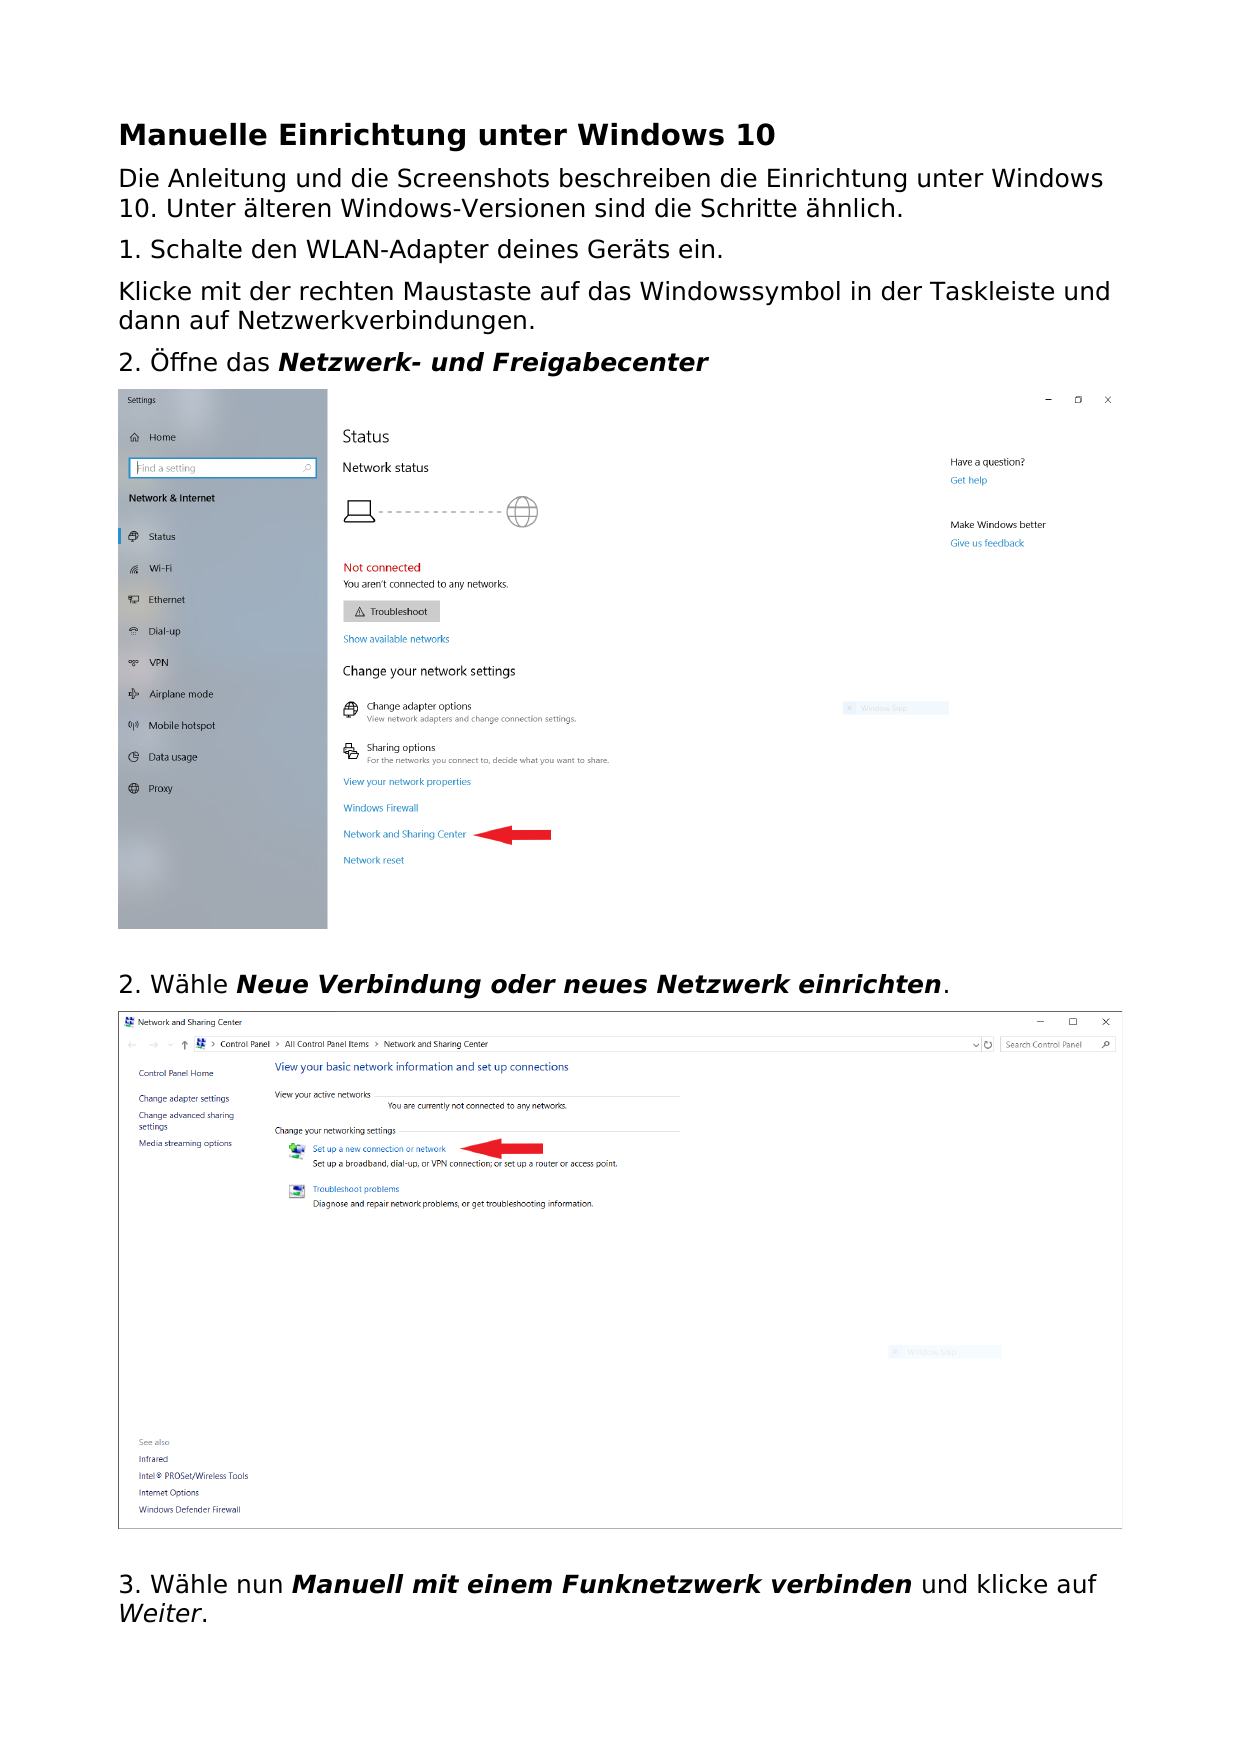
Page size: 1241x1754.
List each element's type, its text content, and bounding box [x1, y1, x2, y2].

text Klicke mit der rechten Maustaste auf das Windowssymbol in der Taskleiste und dann auf Netzwerkverbindungen. [118, 277, 1122, 335]
text 2. Öffne das Netzwerk- und Freigabecenter [118, 348, 1122, 377]
picture [118, 389, 1123, 929]
text 3. Wähle nun Manuell mit einem Funknetzwerk verbinden und klicke auf Weiter. [118, 1570, 1122, 1628]
picture [118, 1011, 1123, 1529]
text 2. Wähle Neue Verbindung oder neues Netzwerk einrichten. [118, 970, 1122, 999]
text 1. Schalte den WLAN-Adapter deines Geräts ein. [118, 235, 1122, 264]
subtitle Manuelle Einrichtung unter Windows 10 [118, 118, 1122, 152]
text Die Anleitung und die Screenshots beschreiben die Einrichtung unter Windows 10. Unter älteren Windows-Versionen sind die Schritte ähnlich. [118, 164, 1122, 223]
